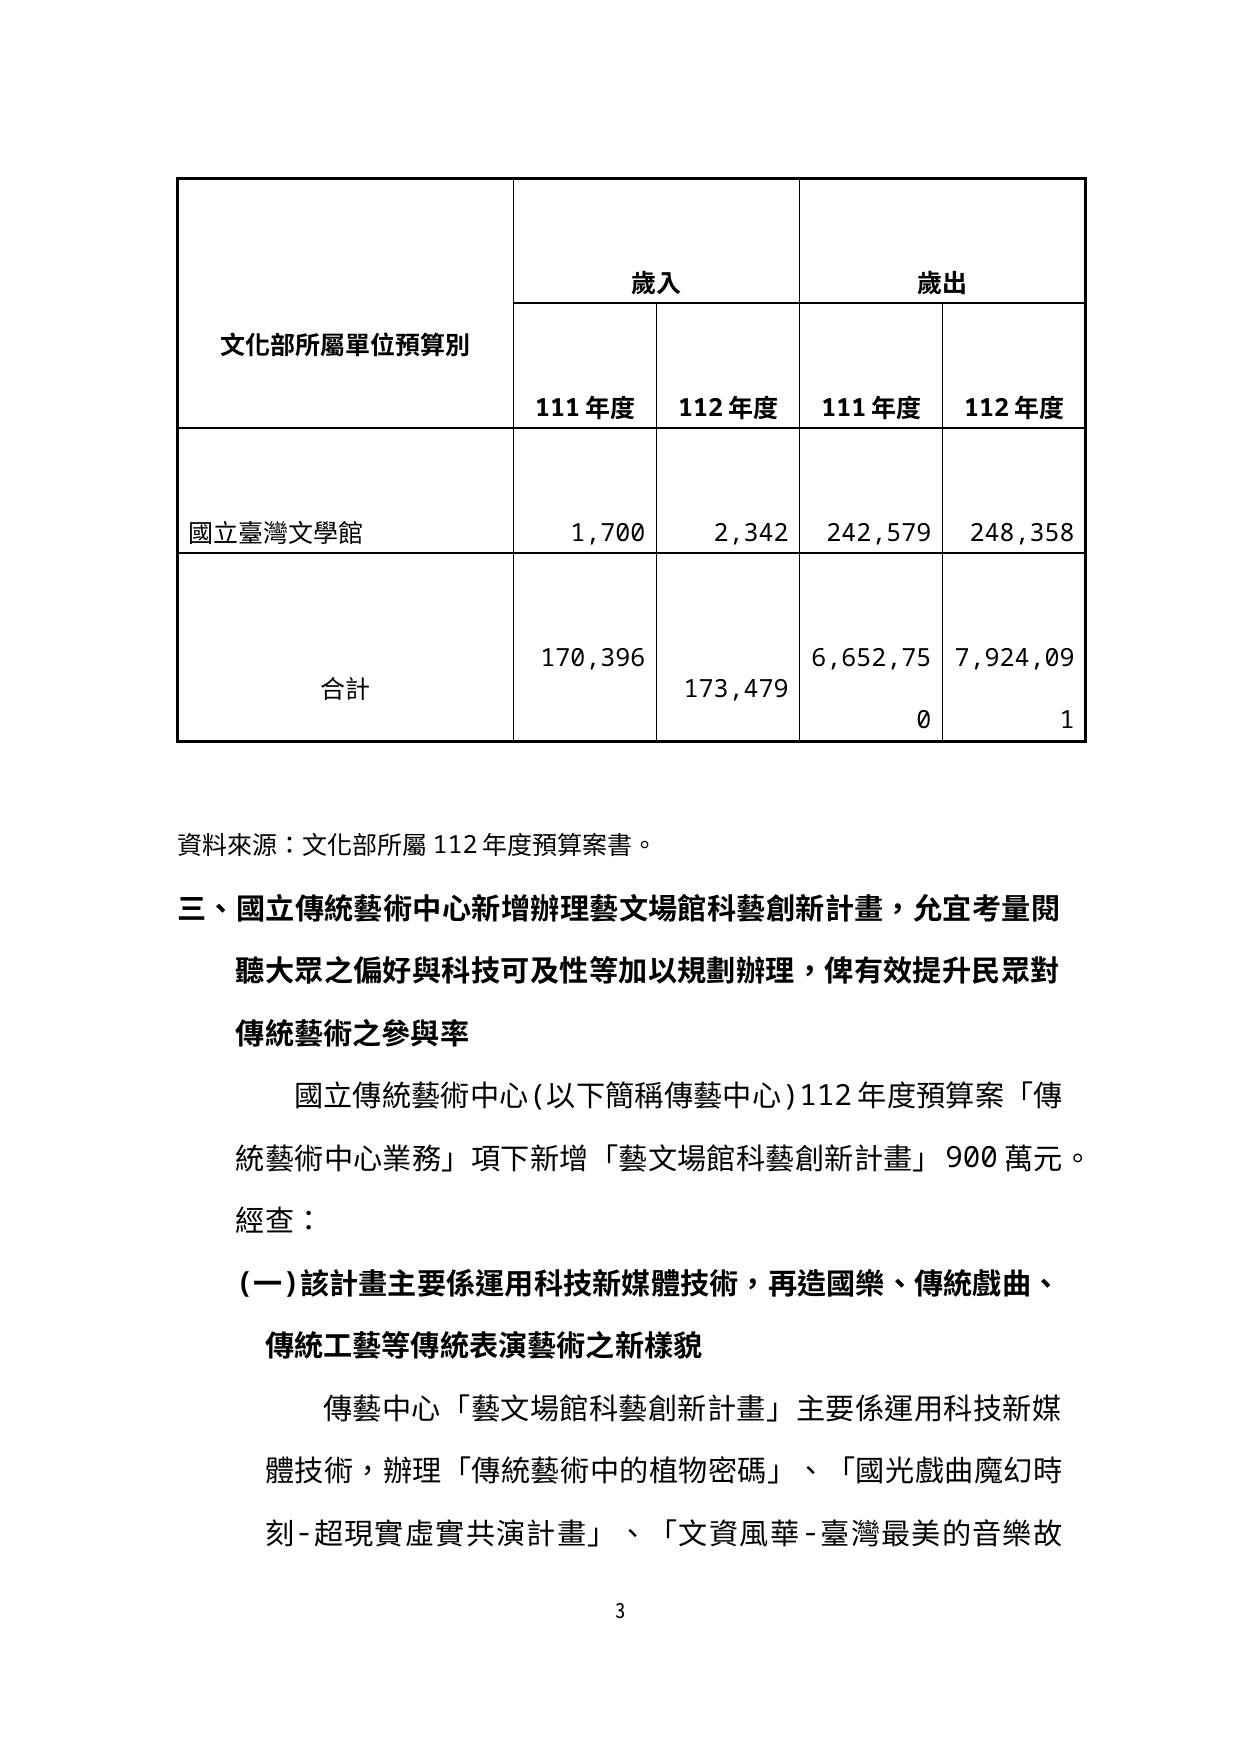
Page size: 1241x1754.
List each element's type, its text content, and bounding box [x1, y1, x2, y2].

table_cell 國立臺灣文學館 [179, 429, 513, 552]
table_cell 173,479 [657, 554, 799, 740]
table_cell 7,924,091 [943, 554, 1084, 740]
table_cell 170,396 [514, 554, 656, 740]
table_header 歲出 [800, 180, 1084, 302]
table_cell 111年度 [514, 304, 656, 427]
text 三、國立傳統藝術中心新增辦理藝文場館科藝創新計畫，允宜考量閱聽大眾之偏好與科技可及性等加以規劃辦理，俾有效提升民眾對傳統藝術之參與率 [177, 865, 1063, 1052]
table_cell 111年度 [800, 304, 942, 427]
table_cell 2,342 [657, 429, 799, 552]
table_cell 112年度 [657, 304, 799, 427]
table_cell 242,579 [800, 429, 942, 552]
text (一)該計畫主要係運用科技新媒體技術，再造國樂、傳統戲曲、傳統工藝等傳統表演藝術之新樣貌 [236, 1240, 1063, 1365]
table_header 歲入 [514, 180, 799, 302]
table_cell 112年度 [943, 304, 1084, 427]
text 傳藝中心「藝文場館科藝創新計畫」主要係運用科技新媒體技術，辦理「傳統藝術中的植物密碼」、「國光戲曲魔幻時刻-超現實虛實共演計畫」、「文資風華-臺灣最美的音樂故事」等三項子計畫，以再造國樂、傳統戲曲、傳統工藝等傳統表演藝術之新樣貌。其主要內容包括：1.運用創新科技術或數位互動手法，打造沉浸體驗空間，呈顯展覽理念或傳統藝術中植物所代表之文化精神，讓民眾更加親近並認識臺灣文化藝術中之趣味看點，融合科技轉譯應用，帶領民眾探索傳統工藝中之無盡寶藏。2.運用科技並從「演出呈現」、「觀看方式」兩個方向著力，實踐傳統戲曲「保存」與「創新」兼容之目標，112年預計以傳統戲曲技藝為基底，透過未來劇場之展演模式打造「虛實共演」之效果。3.以國樂結合臺灣最重要之文化資產，透過傳統表演藝術、無形文化資產及古蹟歷史建築等不同系列，將文化資產與科技藝術融合展演，成為展現其風華又具有溫度的感人故事。 [265, 1365, 1063, 1552]
text 國立傳統藝術中心(以下簡稱傳藝中心)112年度預算案「傳統藝術中心業務」項下新增「藝文場館科藝創新計畫」900萬元。經查： [236, 1052, 1063, 1240]
text 資料來源：文化部所屬112年度預算案書。 [177, 802, 1063, 865]
table_cell 合計 [179, 554, 513, 740]
table_cell 6,652,750 [800, 554, 942, 740]
table_cell 1,700 [514, 429, 656, 552]
table_cell 248,358 [943, 429, 1084, 552]
table_header 文化部所屬單位預算別 [179, 180, 513, 427]
